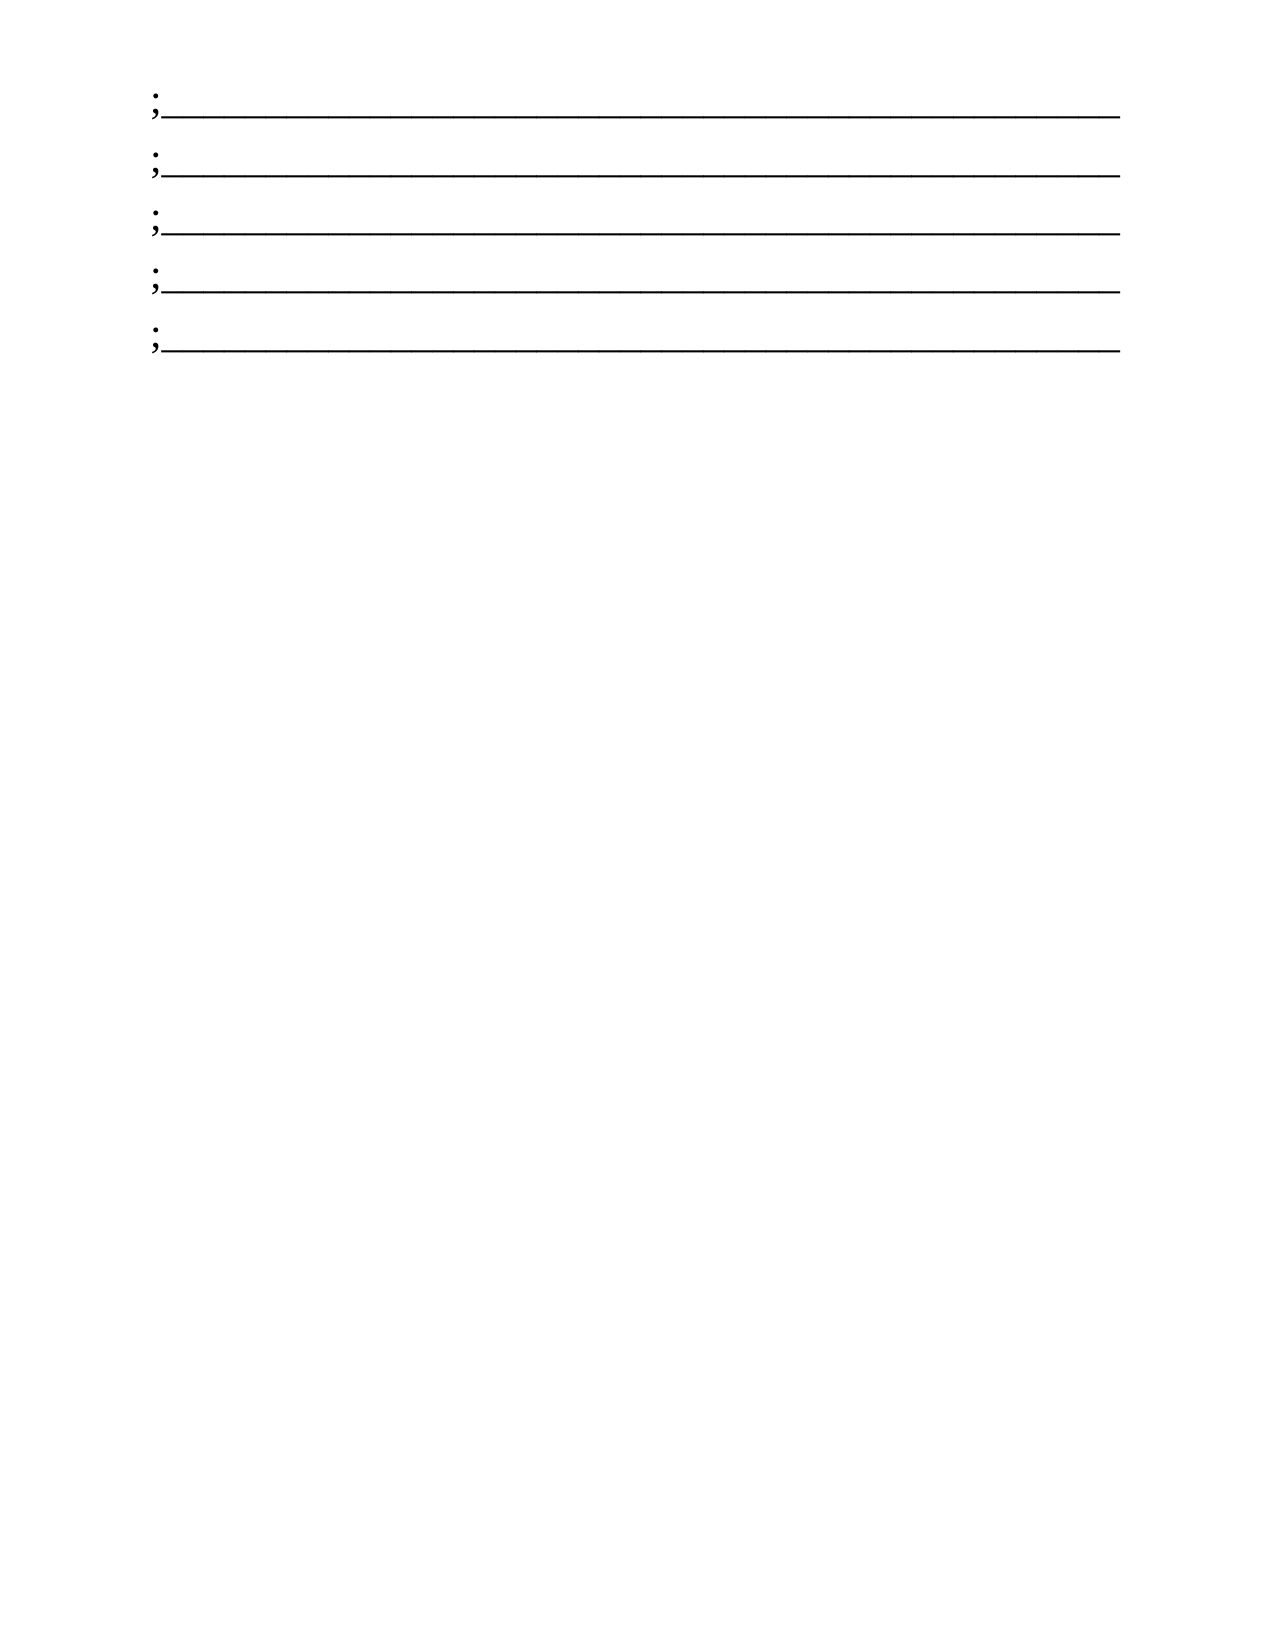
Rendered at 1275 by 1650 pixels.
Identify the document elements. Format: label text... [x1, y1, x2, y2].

text ;______________________________________________ [150, 308, 1125, 356]
text Lesson 5 [150, 381, 1125, 523]
text ;______________________________________________ [150, 75, 1125, 123]
text ;______________________________________________ [150, 133, 1125, 181]
text ;______________________________________________ [150, 192, 1125, 239]
text ;______________________________________________ [150, 250, 1125, 298]
